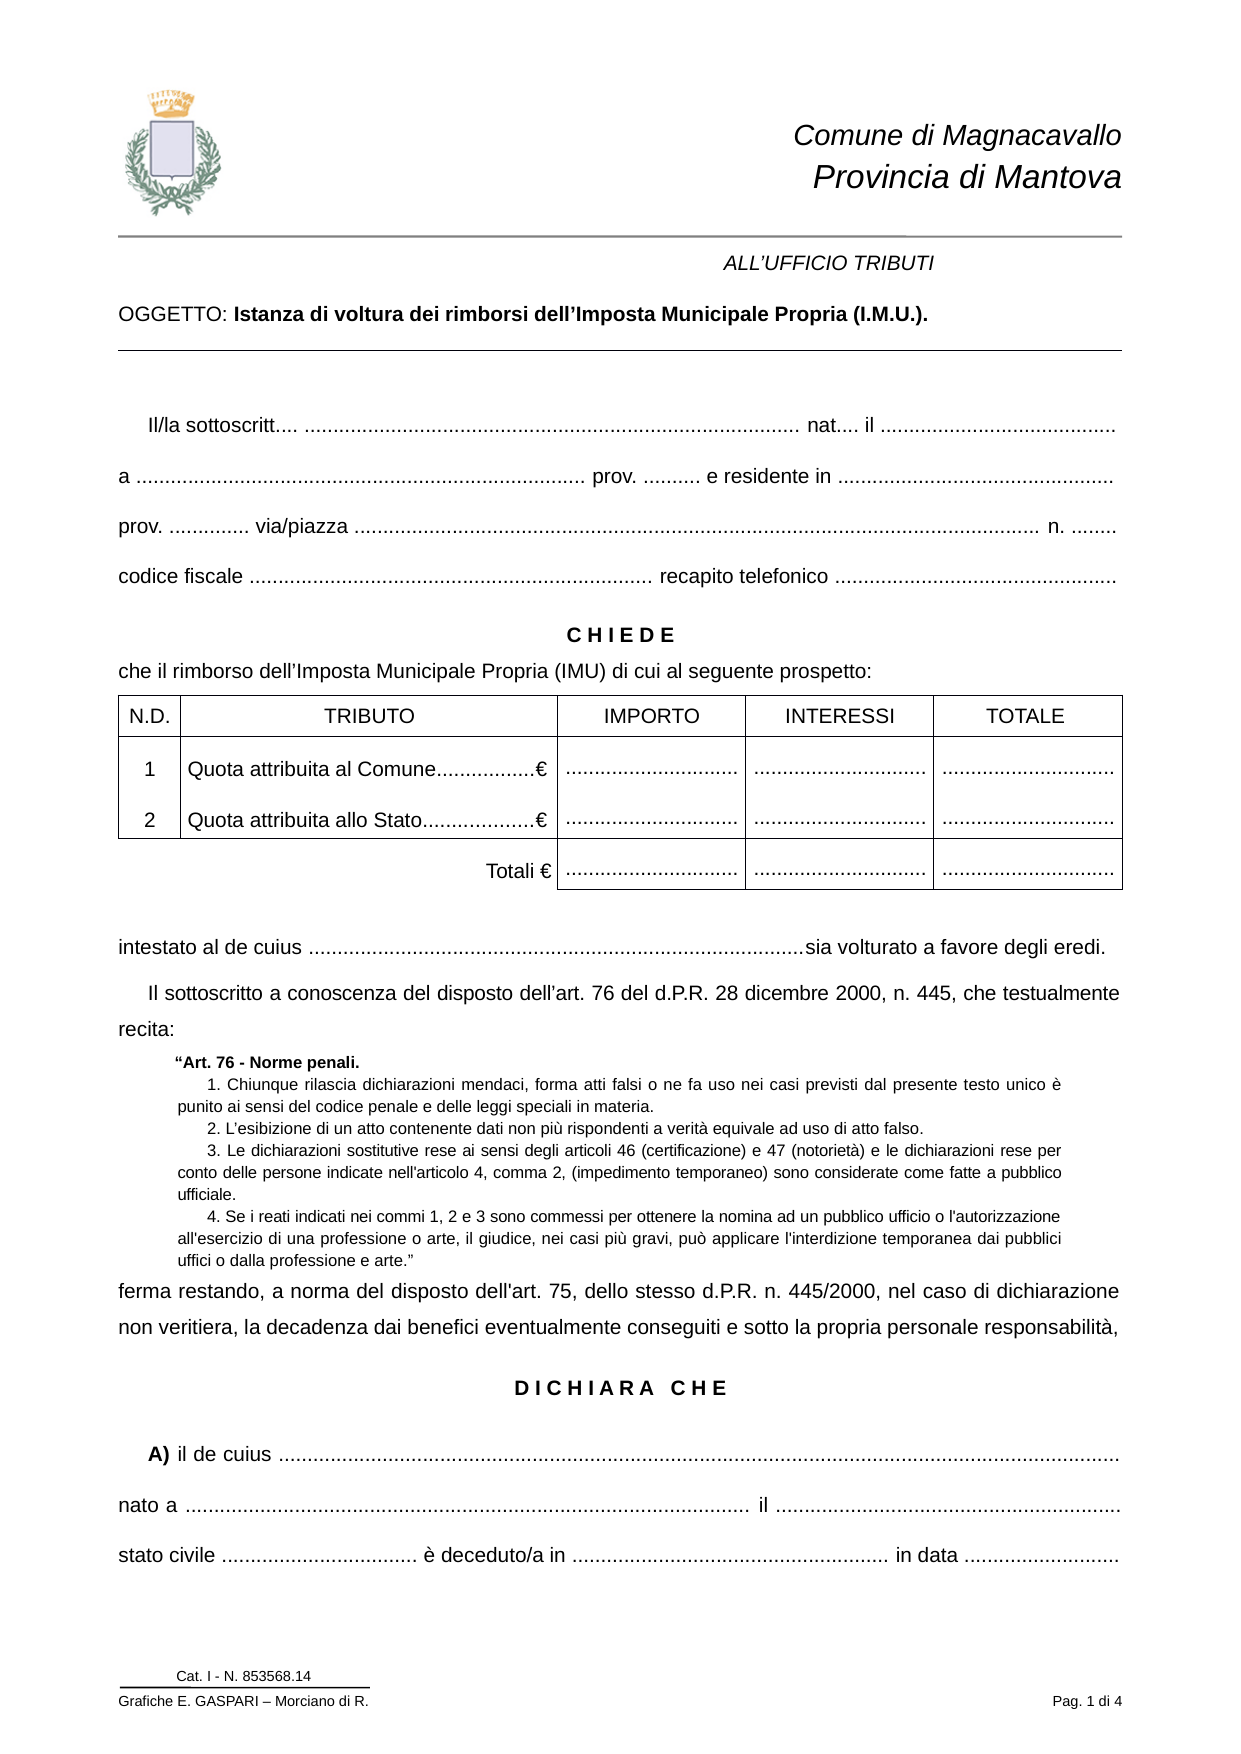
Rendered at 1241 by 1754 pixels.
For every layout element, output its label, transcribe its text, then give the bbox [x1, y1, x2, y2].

picture [122, 87, 224, 219]
table_header INTERESSI [746, 696, 933, 736]
table_cell [118, 839, 181, 889]
table_header TRIBUTO [181, 696, 557, 736]
table_cell .............................. [558, 839, 745, 889]
text Il sottoscritto a conoscenza del disposto dell’art. 76 del d.P.R. 28 dicembre 2000, n. 445, che testualmente recita: [118, 981, 1122, 1041]
table_cell .............................. [558, 737, 745, 787]
text D I C H I A R A C H E [118, 1376, 1122, 1400]
table_cell 1 [119, 737, 180, 787]
text 4. Se i reati indicati nei commi 1, 2 e 3 sono commessi per ottenere la nomina ad un pubblico ufficio o l'autorizzazione all'esercizio di una professione o arte, il giudice, nei casi più gravi, può applicare l'interdizione temporanea dai pubblici uffici o dalla professione e arte.” [177, 1207, 1063, 1270]
text Provincia di Mantova [224, 157, 1122, 195]
table_cell .............................. [558, 787, 745, 837]
table_cell .............................. [934, 787, 1122, 837]
table_cell .............................. [746, 737, 933, 787]
table_cell .............................. [934, 839, 1122, 889]
text Comune di Magnacavallo [224, 118, 1122, 152]
text 2. L’esibizione di un atto contenente dati non più rispondenti a verità equivale ad uso di atto falso. [177, 1119, 1063, 1138]
table_cell Totali € [181, 839, 557, 889]
table_cell Quota attribuita al Comune € [181, 737, 557, 787]
table_header TOTALE [934, 696, 1122, 736]
table_header N.D. [119, 696, 180, 736]
table_cell 2 [119, 787, 180, 837]
text 1. Chiunque rilascia dichiarazioni mendaci, forma atti falsi o ne fa uso nei casi previsti dal presente testo unico è punito ai sensi del codice penale e delle leggi speciali in materia. [177, 1075, 1063, 1116]
text OGGETTO: Istanza di voltura dei rimborsi dell’Imposta Municipale Propria (I.M.U.). [118, 302, 1122, 326]
text C H I E D E [118, 623, 1122, 647]
list il de cuius .................................................................................................................................................. nato a .................................................................................................. il ............................................................ stato civile .................................. è deceduto/a in ....................................................... in data ........................... [118, 1431, 1122, 1570]
table_cell .............................. [746, 787, 933, 837]
table_cell .............................. [934, 737, 1122, 787]
text “Art. 76 - Norme penali. [174, 1053, 1122, 1072]
text 3. Le dichiarazioni sostitutive rese ai sensi degli articoli 46 (certificazione) e 47 (notorietà) e le dichiarazioni rese per conto delle persone indicate nell'articolo 4, comma 2, (impedimento temporaneo) sono considerate come fatte a pubblico ufficiale. [177, 1141, 1063, 1204]
text Il/la sottoscritt.... ...................................................................................... nat.... il ......................................... a .............................................................................. prov. .......... e residente in ................................................ prov. .............. via/piazza ....................................................................................................................... n. ........ codice fiscale ...................................................................... recapito telefonico ................................................. [118, 401, 1122, 591]
table_header IMPORTO [558, 696, 745, 736]
table_cell .............................. [746, 839, 933, 889]
text ferma restando, a norma del disposto dell'art. 75, dello stesso d.P.R. n. 445/2000, nel caso di dichiarazione non veritiera, la decadenza dai benefici eventualmente conseguiti e sotto la propria personale responsabilità, [118, 1279, 1122, 1339]
text che il rimborso dell’Imposta Municipale Propria (IMU) di cui al seguente prospetto: [118, 658, 1122, 682]
text ALL’UFFICIO TRIBUTI [723, 251, 1122, 275]
text intestato al de cuius ......................................................................................sia volturato a favore degli eredi. [118, 923, 1122, 962]
table_cell Quota attribuita allo Stato € [181, 787, 557, 837]
